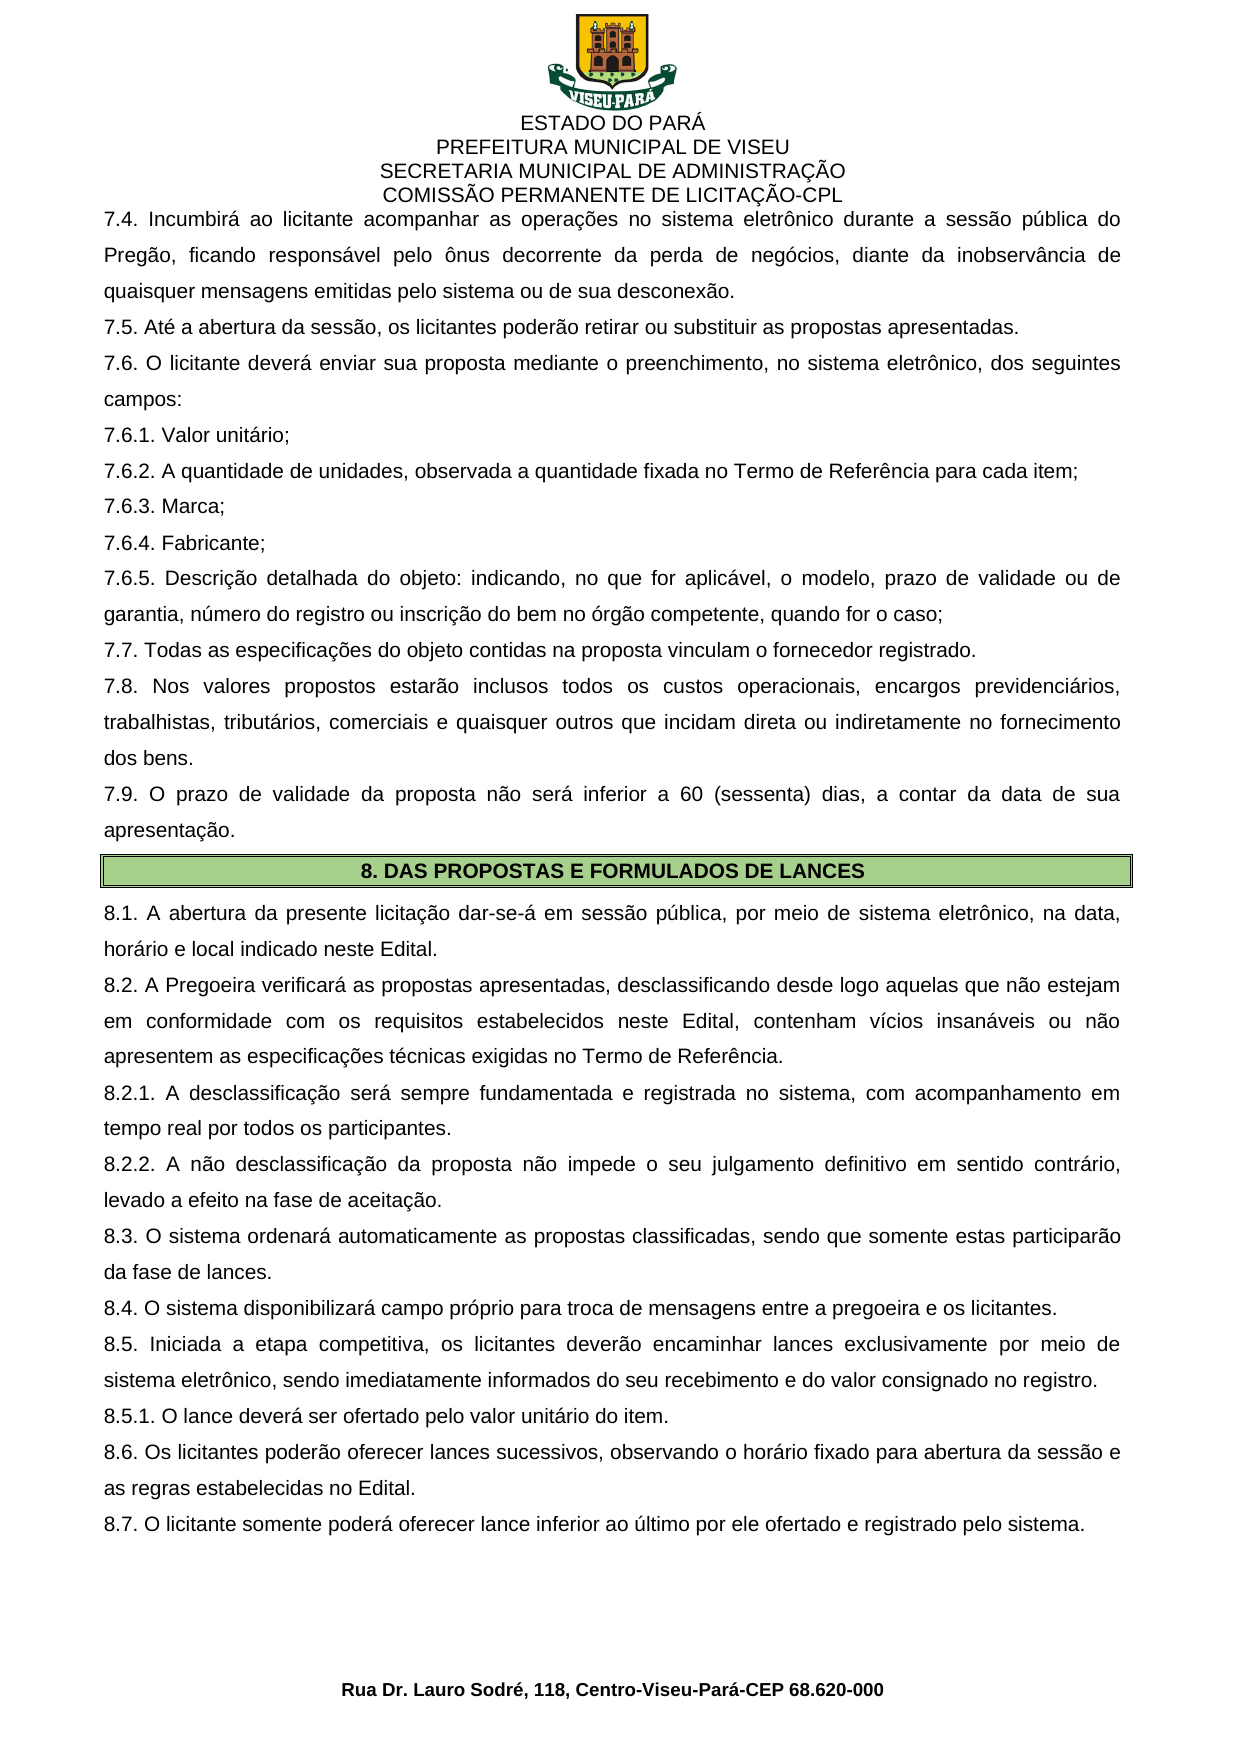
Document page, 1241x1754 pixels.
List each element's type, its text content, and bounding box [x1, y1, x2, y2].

text 7.4. Incumbirá ao licitante acompanhar as operações no sistema eletrônico durante a sessão pública do Pregão, ficando responsável pelo ônus decorrente da perda de negócios, diante da inobservância de quaisquer mensagens emitidas pelo sistema ou de sua desconexão. [103, 207, 1122, 303]
text 8.2. A Pregoeira verificará as propostas apresentadas, desclassificando desde logo aquelas que não estejam em conformidade com os requisitos estabelecidos neste Edital, contenham vícios insanáveis ou não apresentem as especificações técnicas exigidas no Termo de Referência. [103, 972, 1122, 1068]
text 7.6. O licitante deverá enviar sua proposta mediante o preenchimento, no sistema eletrônico, dos seguintes campos: [103, 351, 1122, 411]
text 8.3. O sistema ordenará automaticamente as propostas classificadas, sendo que somente estas participarão da fase de lances. [103, 1224, 1122, 1284]
text 8.6. Os licitantes poderão oferecer lances sucessivos, observando o horário fixado para abertura da sessão e as regras estabelecidas no Edital. [103, 1440, 1122, 1499]
text 8.7. O licitante somente poderá oferecer lance inferior ao último por ele ofertado e registrado pelo sistema. [103, 1512, 1122, 1536]
text 7.5. Até a abertura da sessão, os licitantes poderão retirar ou substituir as propostas apresentadas. [103, 315, 1122, 339]
text 8.5. Iniciada a etapa competitiva, os licitantes deverão encaminhar lances exclusivamente por meio de sistema eletrônico, sendo imediatamente informados do seu recebimento e do valor consignado no registro. [103, 1332, 1122, 1392]
text 8.2.1. A desclassificação será sempre fundamentada e registrada no sistema, com acompanhamento em tempo real por todos os participantes. [103, 1080, 1122, 1140]
text 8.2.2. A não desclassificação da proposta não impede o seu julgamento definitivo em sentido contrário, levado a efeito na fase de aceitação. [103, 1152, 1122, 1212]
text 7.8. Nos valores propostos estarão inclusos todos os custos operacionais, encargos previdenciários, trabalhistas, tributários, comerciais e quaisquer outros que incidam direta ou indiretamente no fornecimento dos bens. [103, 674, 1122, 770]
text 7.7. Todas as especificações do objeto contidas na proposta vinculam o fornecedor registrado. [103, 638, 1122, 662]
picture [547, 14, 678, 111]
text 8.4. O sistema disponibilizará campo próprio para troca de mensagens entre a pregoeira e os licitantes. [103, 1296, 1122, 1320]
text 7.6.5. Descrição detalhada do objeto: indicando, no que for aplicável, o modelo, prazo de validade ou de garantia, número do registro ou inscrição do bem no órgão competente, quando for o caso; [103, 566, 1122, 626]
text 8. DAS PROPOSTAS E FORMULADOS DE LANCES [104, 857, 1130, 885]
text 8.5.1. O lance deverá ser ofertado pelo valor unitário do item. [103, 1404, 1122, 1428]
text 8.1. A abertura da presente licitação dar-se-á em sessão pública, por meio de sistema eletrônico, na data, horário e local indicado neste Edital. [103, 901, 1122, 961]
text 7.6.3. Marca; [103, 494, 1122, 518]
text 7.6.1. Valor unitário; [103, 422, 1122, 446]
text 7.6.4. Fabricante; [103, 530, 1122, 554]
text 7.9. O prazo de validade da proposta não será inferior a 60 (sessenta) dias, a contar da data de sua apresentação. [103, 782, 1122, 842]
text 7.6.2. A quantidade de unidades, observada a quantidade fixada no Termo de Referência para cada item; [103, 458, 1122, 482]
